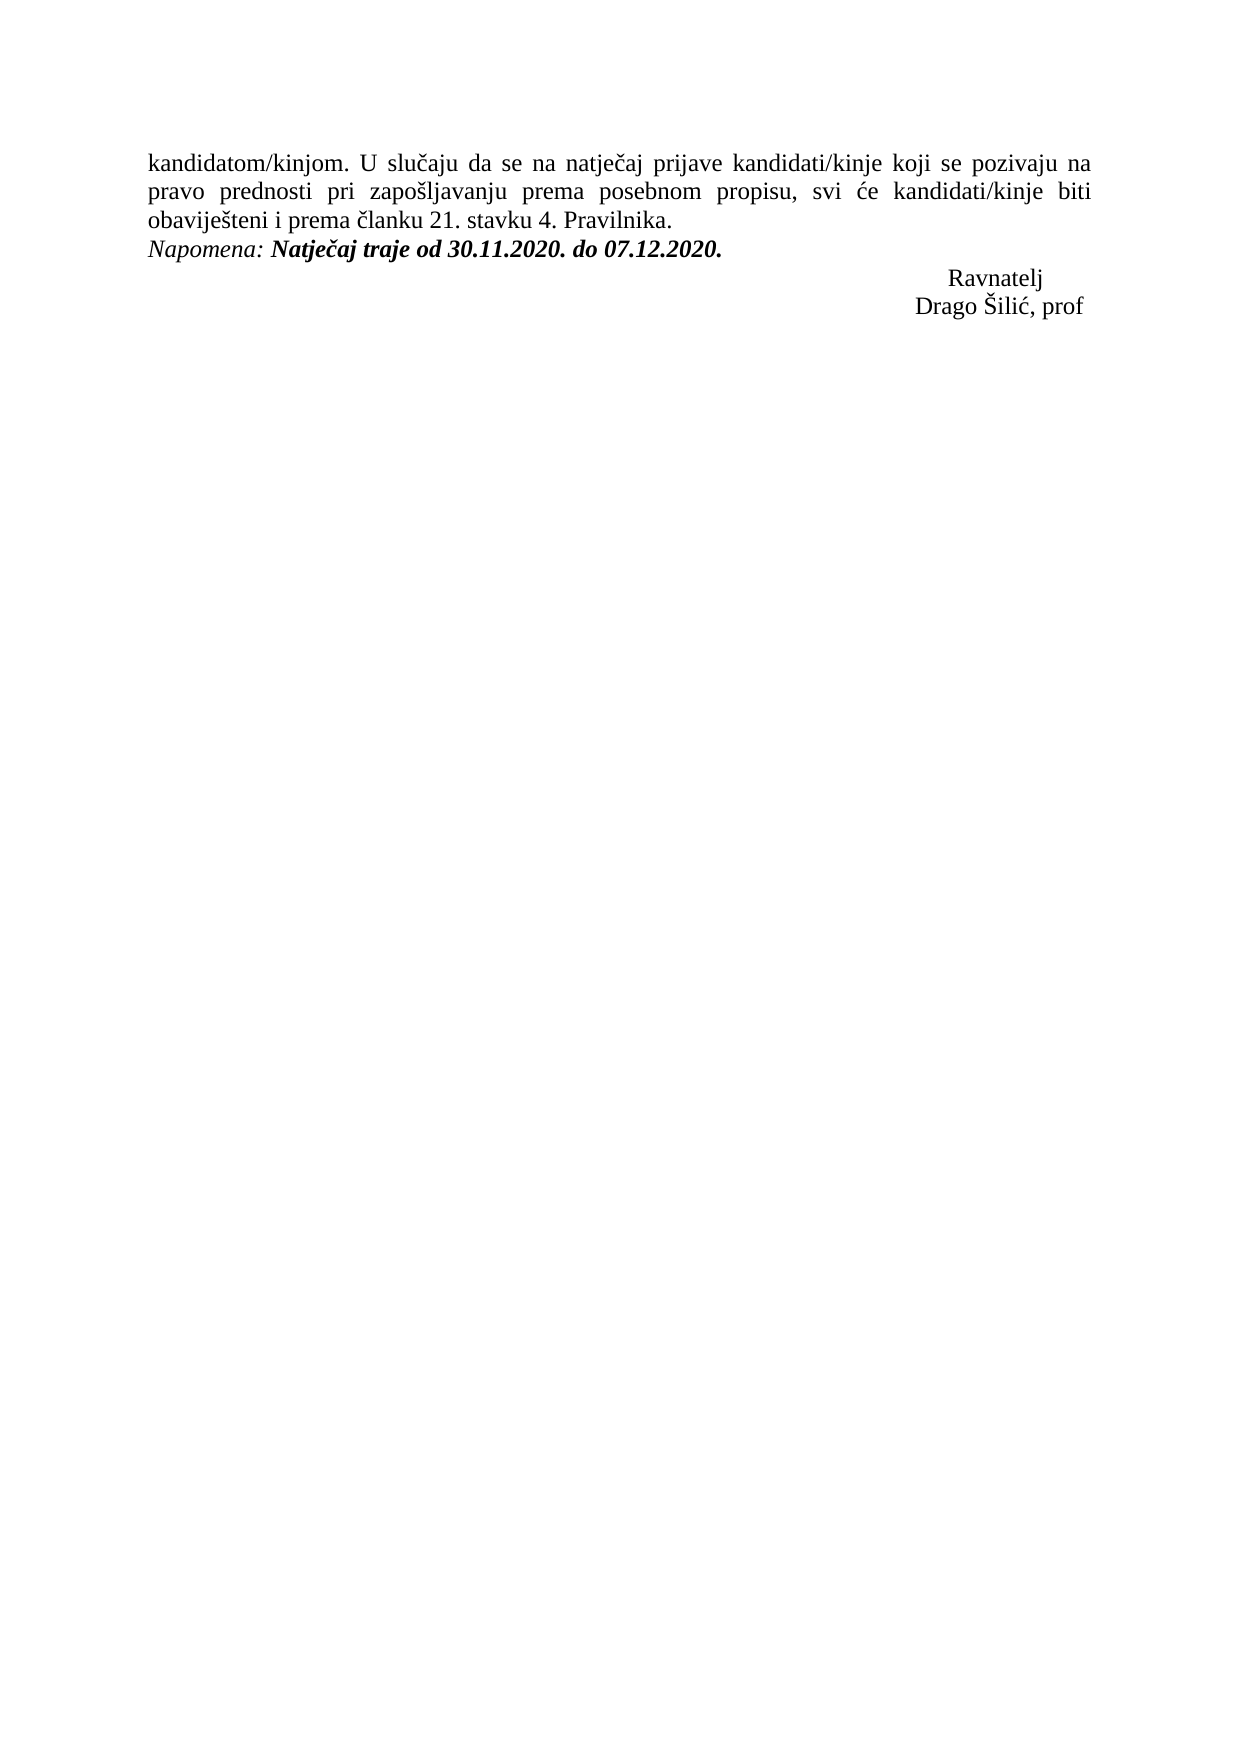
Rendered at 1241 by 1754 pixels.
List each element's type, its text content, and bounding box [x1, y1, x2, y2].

text Napomena: Natječaj traje od 30.11.2020. do 07.12.2020. [148, 234, 1093, 263]
text Drago Šilić, prof [148, 291, 1093, 320]
text kandidatom/kinjom. U slučaju da se na natječaj prijave kandidati/kinje koji se pozivaju na pravo prednosti pri zapošljavanju prema posebnom propisu, svi će kandidati/kinje biti obaviješteni i prema članku 21. stavku 4. Pravilnika. [148, 148, 1093, 234]
text Ravnatelj [148, 263, 1093, 291]
